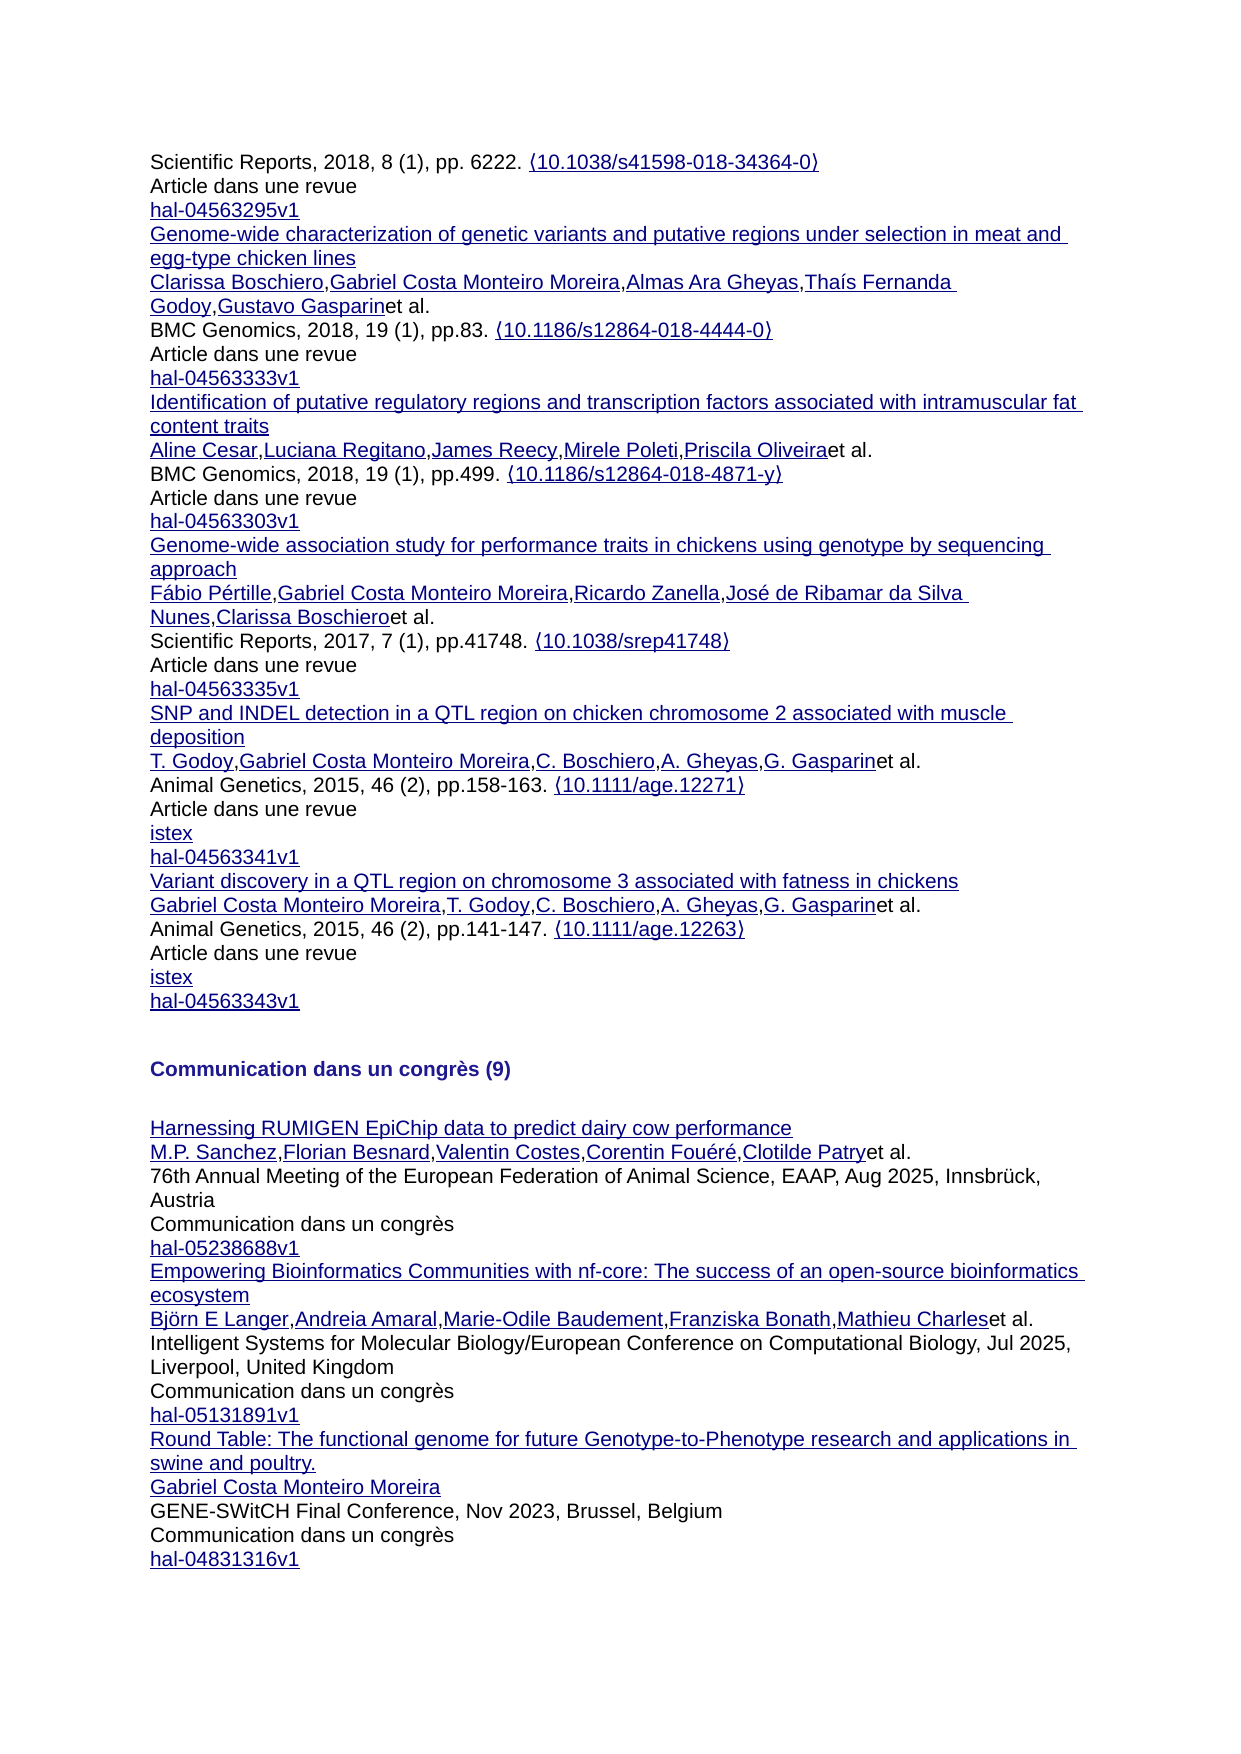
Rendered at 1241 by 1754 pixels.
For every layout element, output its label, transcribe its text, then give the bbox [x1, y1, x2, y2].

table_cell Round Table: The functional genome for future Genotype-to-Phenotype research and applications in swine and poultry. Gabriel Costa Monteiro Moreira GENE-SWitCH Final Conference, Nov 2023, Brussel, Belgium Communication dans un congrès hal-04831316v1 [150, 1427, 1090, 1571]
table_cell SNP and INDEL detection in a QTL region on chicken chromosome 2 associated with muscle deposition T. Godoy,Gabriel Costa Monteiro Moreira,C. Boschiero,A. Gheyas,G. Gasparinet al. Animal Genetics, 2015, 46 (2), pp.158-163. ⟨10.1111/age.12271⟩ Article dans une revue istex hal-04563341v1 [150, 701, 1090, 869]
table_cell Scientific Reports, 2018, 8 (1), pp. 6222. ⟨10.1038/s41598-018-34364-0⟩ Article dans une revue hal-04563295v1 [150, 150, 1090, 222]
table_cell Identification of putative regulatory regions and transcription factors associated with intramuscular fat content traits Aline Cesar,Luciana Regitano,James Reecy,Mirele Poleti,Priscila Oliveiraet al. BMC Genomics, 2018, 19 (1), pp.499. ⟨10.1186/s12864-018-4871-y⟩ Article dans une revue hal-04563303v1 [150, 390, 1090, 533]
table_header Harnessing RUMIGEN EpiChip data to predict dairy cow performance M.P. Sanchez,Florian Besnard,Valentin Costes,Corentin Fouéré,Clotilde Patryet al. 76th Annual Meeting of the European Federation of Animal Science, EAAP, Aug 2025, Innsbrück, Austria Communication dans un congrès hal-05238688v1 [150, 1116, 1090, 1259]
table_cell Genome-wide association study for performance traits in chickens using genotype by sequencing approach Fábio Pértille,Gabriel Costa Monteiro Moreira,Ricardo Zanella,José de Ribamar da Silva Nunes,Clarissa Boschieroet al. Scientific Reports, 2017, 7 (1), pp.41748. ⟨10.1038/srep41748⟩ Article dans une revue hal-04563335v1 [150, 533, 1090, 701]
table_cell Empowering Bioinformatics Communities with nf-core: The success of an open-source bioinformatics ecosystem Björn E Langer,Andreia Amaral,Marie-Odile Baudement,Franziska Bonath,Mathieu Charleset al. Intelligent Systems for Molecular Biology/European Conference on Computational Biology, Jul 2025, Liverpool, United Kingdom Communication dans un congrès hal-05131891v1 [150, 1259, 1090, 1427]
table_cell Genome-wide characterization of genetic variants and putative regions under selection in meat and egg-type chicken lines Clarissa Boschiero,Gabriel Costa Monteiro Moreira,Almas Ara Gheyas,Thaís Fernanda Godoy,Gustavo Gasparinet al. BMC Genomics, 2018, 19 (1), pp.83. ⟨10.1186/s12864-018-4444-0⟩ Article dans une revue hal-04563333v1 [150, 222, 1090, 389]
subtitle Communication dans un congrès (9) [150, 1057, 1090, 1081]
table_cell Variant discovery in a QTL region on chromosome 3 associated with fatness in chickens Gabriel Costa Monteiro Moreira,T. Godoy,C. Boschiero,A. Gheyas,G. Gasparinet al. Animal Genetics, 2015, 46 (2), pp.141-147. ⟨10.1111/age.12263⟩ Article dans une revue istex hal-04563343v1 [150, 869, 1090, 1012]
